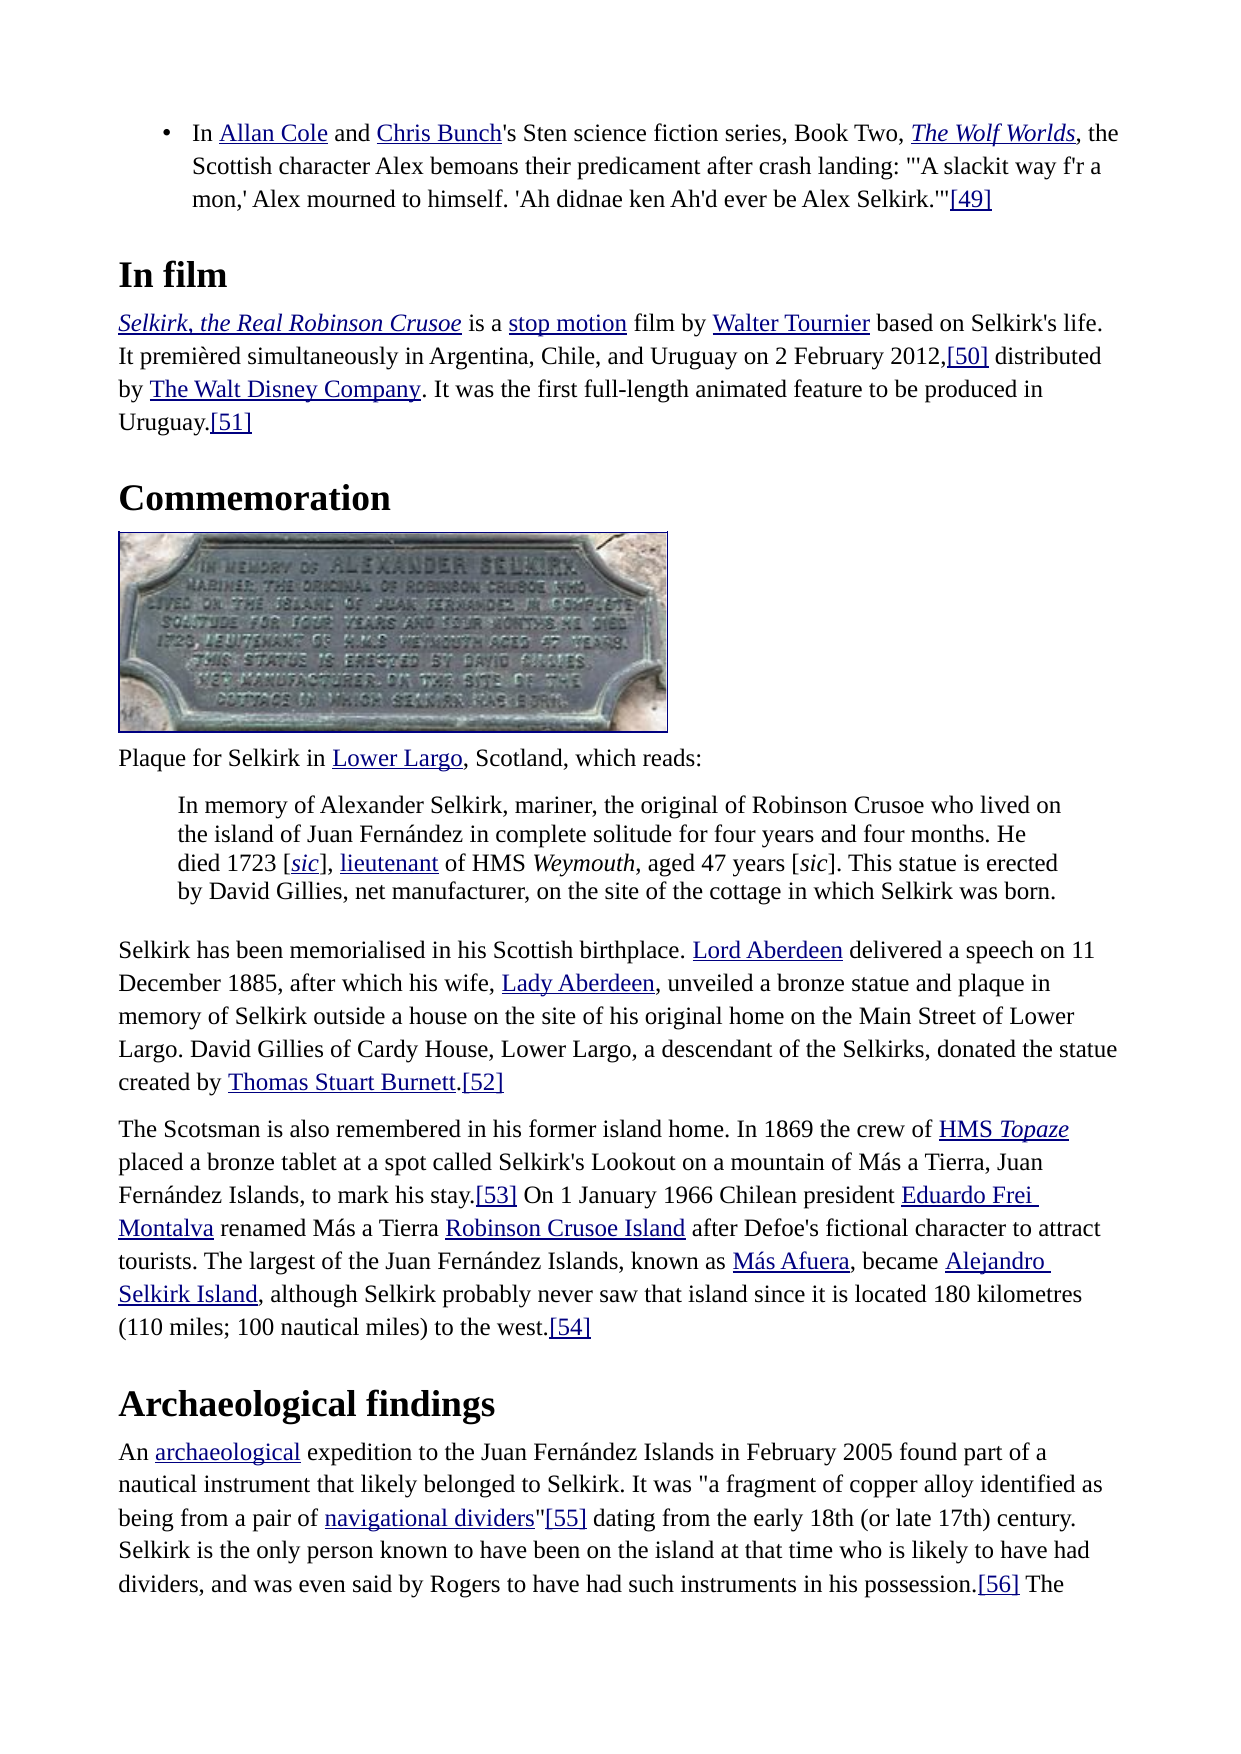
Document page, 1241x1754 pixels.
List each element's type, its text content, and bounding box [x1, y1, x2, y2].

picture [120, 533, 667, 731]
subtitle Archaeological findings [118, 1381, 1122, 1424]
text An archaeological expedition to the Juan Fernández Islands in February 2005 found part of a nautical instrument that likely belonged to Selkirk. It was "a fragment of copper alloy identified as being from a pair of navigational dividers"[55] dating from the early 18th (or late 17th) century. Selkirk is the only person known to have been on the island at that time who is likely to have had dividers, and was even said by Rogers to have had such instruments in his possession.[56] The [118, 1437, 1122, 1597]
text Plaque for Selkirk in Lower Largo, Scotland, which reads: [118, 743, 1122, 771]
text Selkirk has been memorialised in his Scottish birthplace. Lord Aberdeen delivered a speech on 11 December 1885, after which his wife, Lady Aberdeen, unveiled a bronze statue and plaque in memory of Selkirk outside a house on the site of his original home on the Main Street of Lower Largo. David Gillies of Cardy House, Lower Largo, a descendant of the Selkirks, donated the statue created by Thomas Stuart Burnett.[52] [118, 935, 1122, 1096]
list In Allan Cole and Chris Bunch's Sten science fiction series, Book Two, The Wolf Worlds, the Scottish character Alex bemoans their predicament after crash landing: "'A slackit way f'r a mon,' Alex mourned to himself. 'Ah didnae ken Ah'd ever be Alex Selkirk.'"[49] [162, 118, 1122, 213]
subtitle In film [118, 253, 1122, 296]
text In memory of Alexander Selkirk, mariner, the original of Robinson Crusoe who lived on the island of Juan Fernández in complete solitude for four years and four months. He died 1723 [sic], lieutenant of HMS Weymouth, aged 47 years [sic]. This statue is erected by David Gillies, net manufacturer, on the site of the cottage in which Selkirk was born. [177, 790, 1063, 905]
text The Scotsman is also remembered in his former island home. In 1869 the crew of HMS Topaze placed a bronze tablet at a spot called Selkirk's Lookout on a mountain of Más a Tierra, Juan Fernández Islands, to mark his stay.[53] On 1 January 1966 Chilean president Eduardo Frei Montalva renamed Más a Tierra Robinson Crusoe Island after Defoe's fictional character to attract tourists. The largest of the Juan Fernández Islands, known as Más Afuera, became Alejandro Selkirk Island, although Selkirk probably never saw that island since it is located 180 kilometres (110 miles; 100 nautical miles) to the west.[54] [118, 1114, 1122, 1341]
subtitle Commemoration [118, 476, 1122, 519]
text Selkirk, the Real Robinson Crusoe is a stop motion film by Walter Tournier based on Selkirk's life. It premièred simultaneously in Argentina, Chile, and Uruguay on 2 February 2012,[50] distributed by The Walt Disney Company. It was the first full-length animated feature to be produced in Uruguay.[51] [118, 308, 1122, 436]
